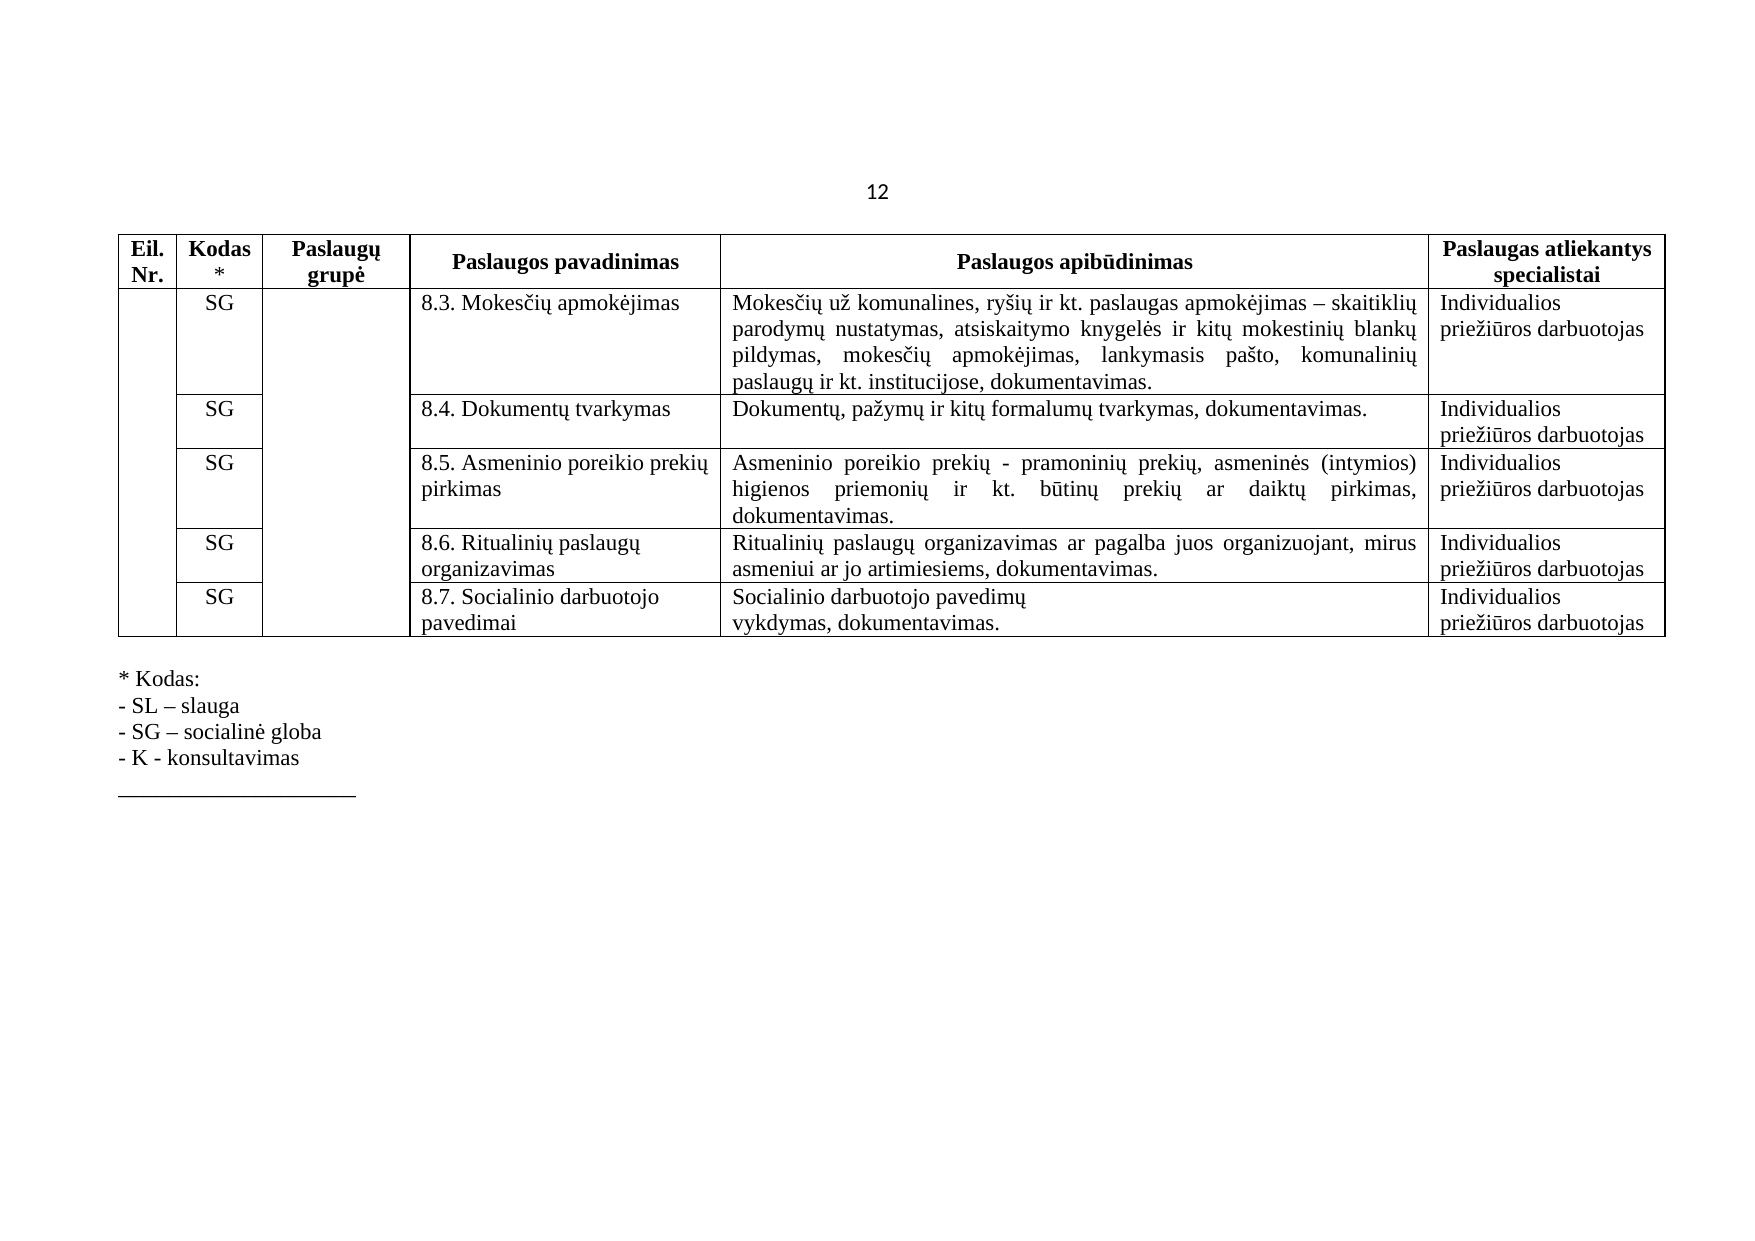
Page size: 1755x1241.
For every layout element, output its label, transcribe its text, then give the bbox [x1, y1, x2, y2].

table_cell 8.4. Dokumentų tvarkymas [411, 395, 720, 448]
table_cell Mokesčių už komunalines, ryšių ir kt. paslaugas apmokėjimas – skaitiklių parodymų nustatymas, atsiskaitymo knygelės ir kitų mokestinių blankų pildymas, mokesčių apmokėjimas, lankymasis pašto, komunalinių paslaugų ir kt. institucijose, dokumentavimas. [721, 289, 1428, 394]
table_cell SG [177, 529, 262, 582]
table_cell Individualios priežiūros darbuotojas [1429, 449, 1664, 528]
table_cell [119, 289, 176, 636]
table_cell Individualios priežiūros darbuotojas [1429, 289, 1664, 394]
table_cell 8.6. Ritualinių paslaugų organizavimas [411, 529, 720, 582]
table_cell SG [177, 395, 262, 448]
table_cell Ritualinių paslaugų organizavimas ar pagalba juos organizuojant, mirus asmeniui ar jo artimiesiems, dokumentavimas. [721, 529, 1428, 582]
table_cell SG [177, 289, 262, 394]
table_header Paslaugas atliekantys specialistai [1429, 235, 1664, 288]
table_cell Socialinio darbuotojo pavedimų vykdymas, dokumentavimas. [721, 583, 1428, 636]
table_cell Individualios priežiūros darbuotojas [1429, 395, 1664, 448]
table_cell SG [177, 583, 262, 636]
table_cell 8.7. Socialinio darbuotojo pavedimai [411, 583, 720, 636]
table_header Kodas* [177, 235, 262, 288]
table_cell 8.5. Asmeninio poreikio prekių pirkimas [411, 449, 720, 528]
table_cell Dokumentų, pažymų ir kitų formalumų tvarkymas, dokumentavimas. [721, 395, 1428, 448]
table_header Paslaugų grupė [263, 235, 409, 288]
table_header Paslaugos pavadinimas [411, 235, 720, 288]
table_header Paslaugos apibūdinimas [721, 235, 1428, 288]
table_cell Asmeninio poreikio prekių - pramoninių prekių, asmeninės (intymios) higienos priemonių ir kt. būtinų prekių ar daiktų pirkimas, dokumentavimas. [721, 449, 1428, 528]
table_header Eil. Nr. [119, 235, 176, 288]
text * Kodas: [118, 665, 1636, 692]
table_cell Individualios priežiūros darbuotojas [1429, 583, 1664, 636]
table_cell [263, 289, 409, 636]
text - SG – socialinė globa [118, 718, 1636, 744]
text - K - konsultavimas [118, 744, 1636, 771]
table_cell Individualios priežiūros darbuotojas [1429, 529, 1664, 582]
table_cell SG [177, 449, 262, 528]
text - SL – slauga [118, 692, 1636, 718]
text ___________________ [118, 771, 1636, 799]
table_cell 8.3. Mokesčių apmokėjimas [411, 289, 720, 394]
